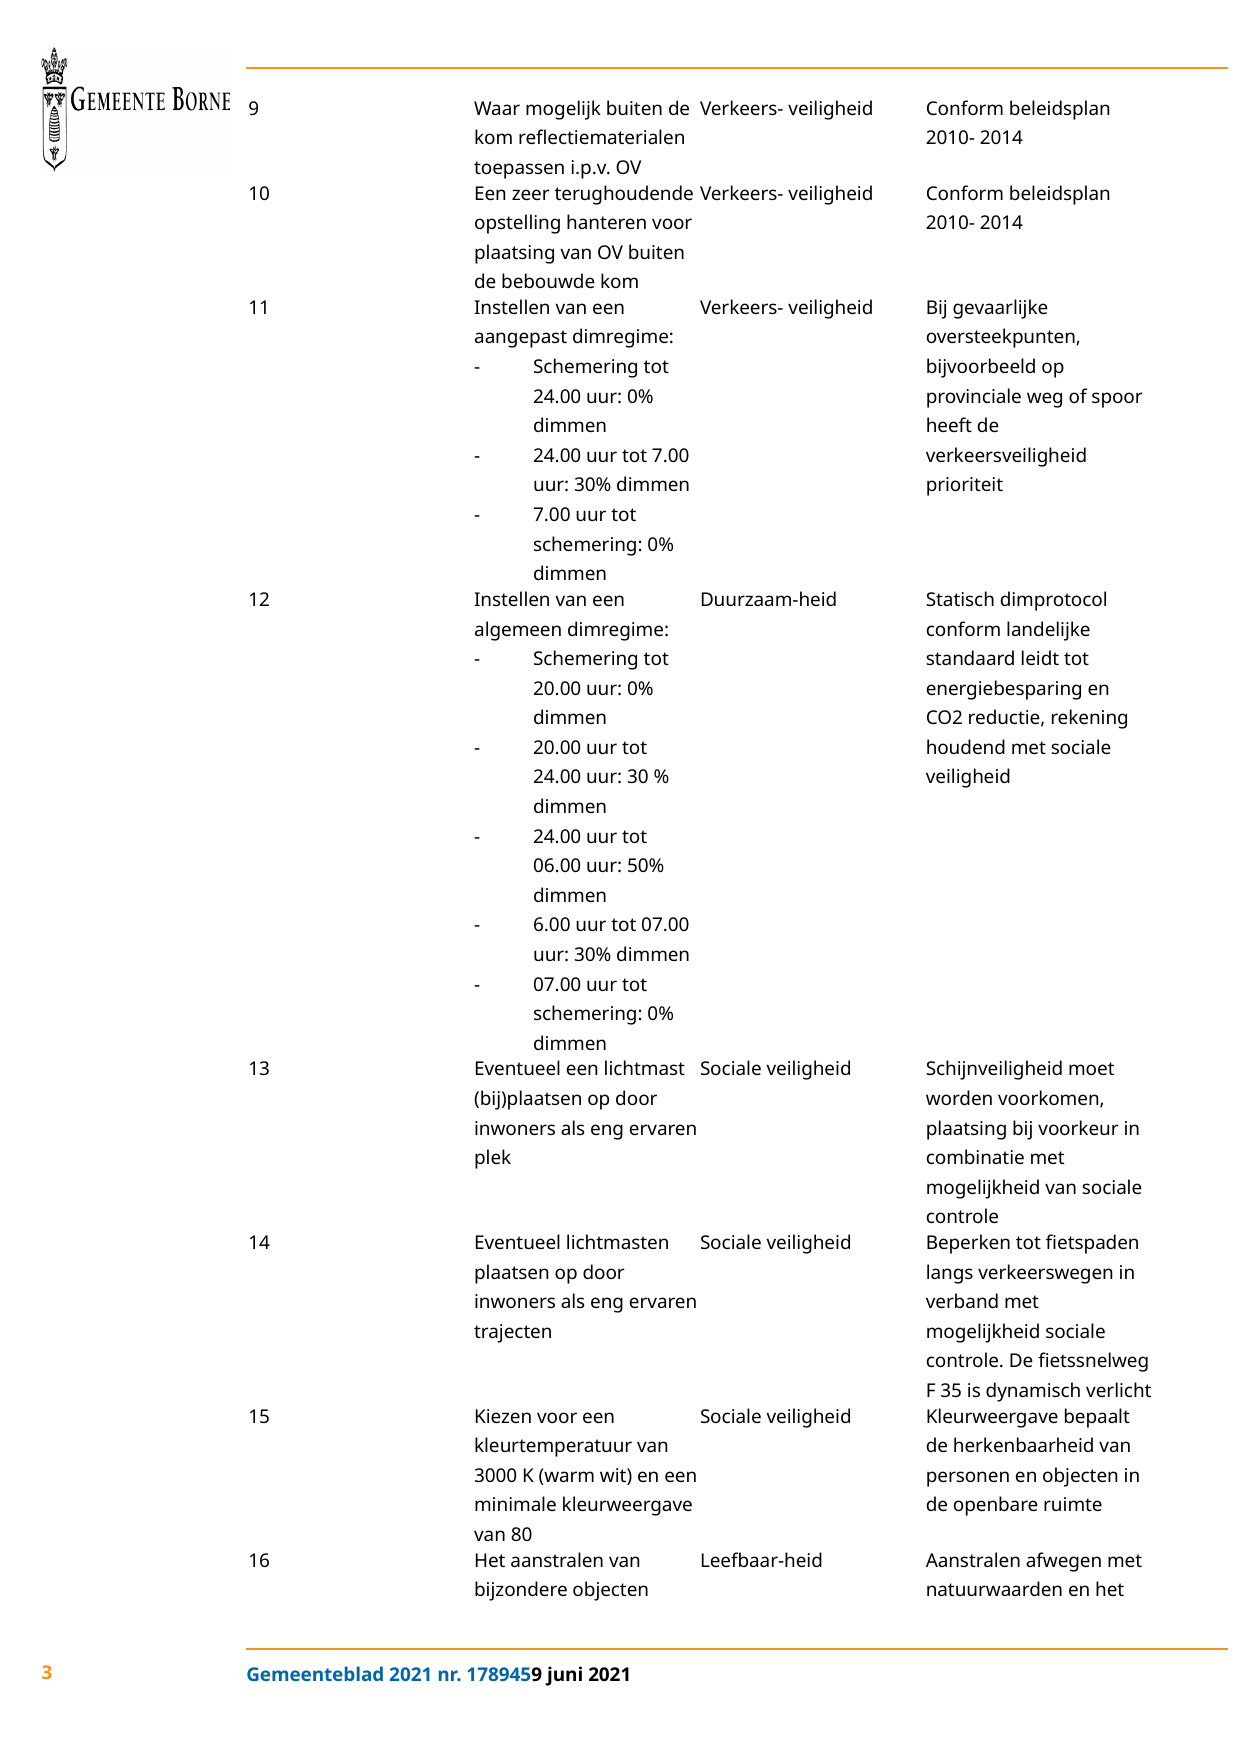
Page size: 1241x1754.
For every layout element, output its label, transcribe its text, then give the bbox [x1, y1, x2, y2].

table_cell Sociale veiligheid [700, 1403, 926, 1547]
table_cell 11 [248, 294, 474, 586]
table_cell Verkeers- veiligheid [700, 95, 926, 180]
table_cell 9 [248, 95, 474, 180]
table_cell Een zeer terughoudende opstelling hanteren voor plaatsing van OV buiten de bebouwde kom [474, 180, 700, 294]
table_cell Schijnveiligheid moet worden voorkomen, plaatsing bij voorkeur in combinatie met mogelijkheid van sociale controle [926, 1056, 1152, 1229]
table_cell Verkeers- veiligheid [700, 180, 926, 294]
table_cell Sociale veiligheid [700, 1056, 926, 1229]
table_cell Bij gevaarlijke oversteekpunten, bijvoorbeeld op provinciale weg of spoor heeft de verkeersveiligheid prioriteit [926, 294, 1152, 586]
table_cell Leefbaar-heid [700, 1547, 926, 1602]
table_cell 15 [248, 1403, 474, 1547]
table_cell Kleurweergave bepaalt de herkenbaarheid van personen en objecten in de openbare ruimte [926, 1403, 1152, 1547]
table_cell 14 [248, 1229, 474, 1403]
table_cell Instellen van een algemeen dimregime: Schemering tot 20.00 uur: 0% dimmen 20.00 uur tot 24.00 uur: 30 % dimmen 24.00 uur tot 06.00 uur: 50% dimmen 6.00 uur tot 07.00 uur: 30% dimmen 07.00 uur tot schemering: 0% dimmen [474, 586, 700, 1056]
table_cell Sociale veiligheid [700, 1229, 926, 1403]
table_cell Waar mogelijk buiten de kom reflectiematerialen toepassen i.p.v. OV [474, 95, 700, 180]
table_cell 12 [248, 586, 474, 1056]
table_cell Duurzaam-heid [700, 586, 926, 1056]
table_cell Statisch dimprotocol conform landelijke standaard leidt tot energiebesparing en CO2 reductie, rekening houdend met sociale veiligheid [926, 586, 1152, 1056]
table_cell Verkeers- veiligheid [700, 294, 926, 586]
table_cell 10 [248, 180, 474, 294]
table_cell Kiezen voor een kleurtemperatuur van 3000 K (warm wit) en een minimale kleurweergave van 80 [474, 1403, 700, 1547]
table_cell Instellen van een aangepast dimregime: Schemering tot 24.00 uur: 0% dimmen 24.00 uur tot 7.00 uur: 30% dimmen 7.00 uur tot schemering: 0% dimmen [474, 294, 700, 586]
table_cell Het aanstralen van bijzondere objecten [474, 1547, 700, 1602]
table_cell Aanstralen afwegen met natuurwaarden en het [926, 1547, 1152, 1602]
table_cell Conform beleidsplan 2010- 2014 [926, 95, 1152, 180]
picture [41, 47, 231, 172]
table_cell Eventueel lichtmasten plaatsen op door inwoners als eng ervaren trajecten [474, 1229, 700, 1403]
table_cell Conform beleidsplan 2010- 2014 [926, 180, 1152, 294]
table_cell 13 [248, 1056, 474, 1229]
table_cell 16 [248, 1547, 474, 1602]
table_cell Beperken tot fietspaden langs verkeerswegen in verband met mogelijkheid sociale controle. De fietssnelweg F 35 is dynamisch verlicht [926, 1229, 1152, 1403]
table_cell Eventueel een lichtmast (bij)plaatsen op door inwoners als eng ervaren plek [474, 1056, 700, 1229]
